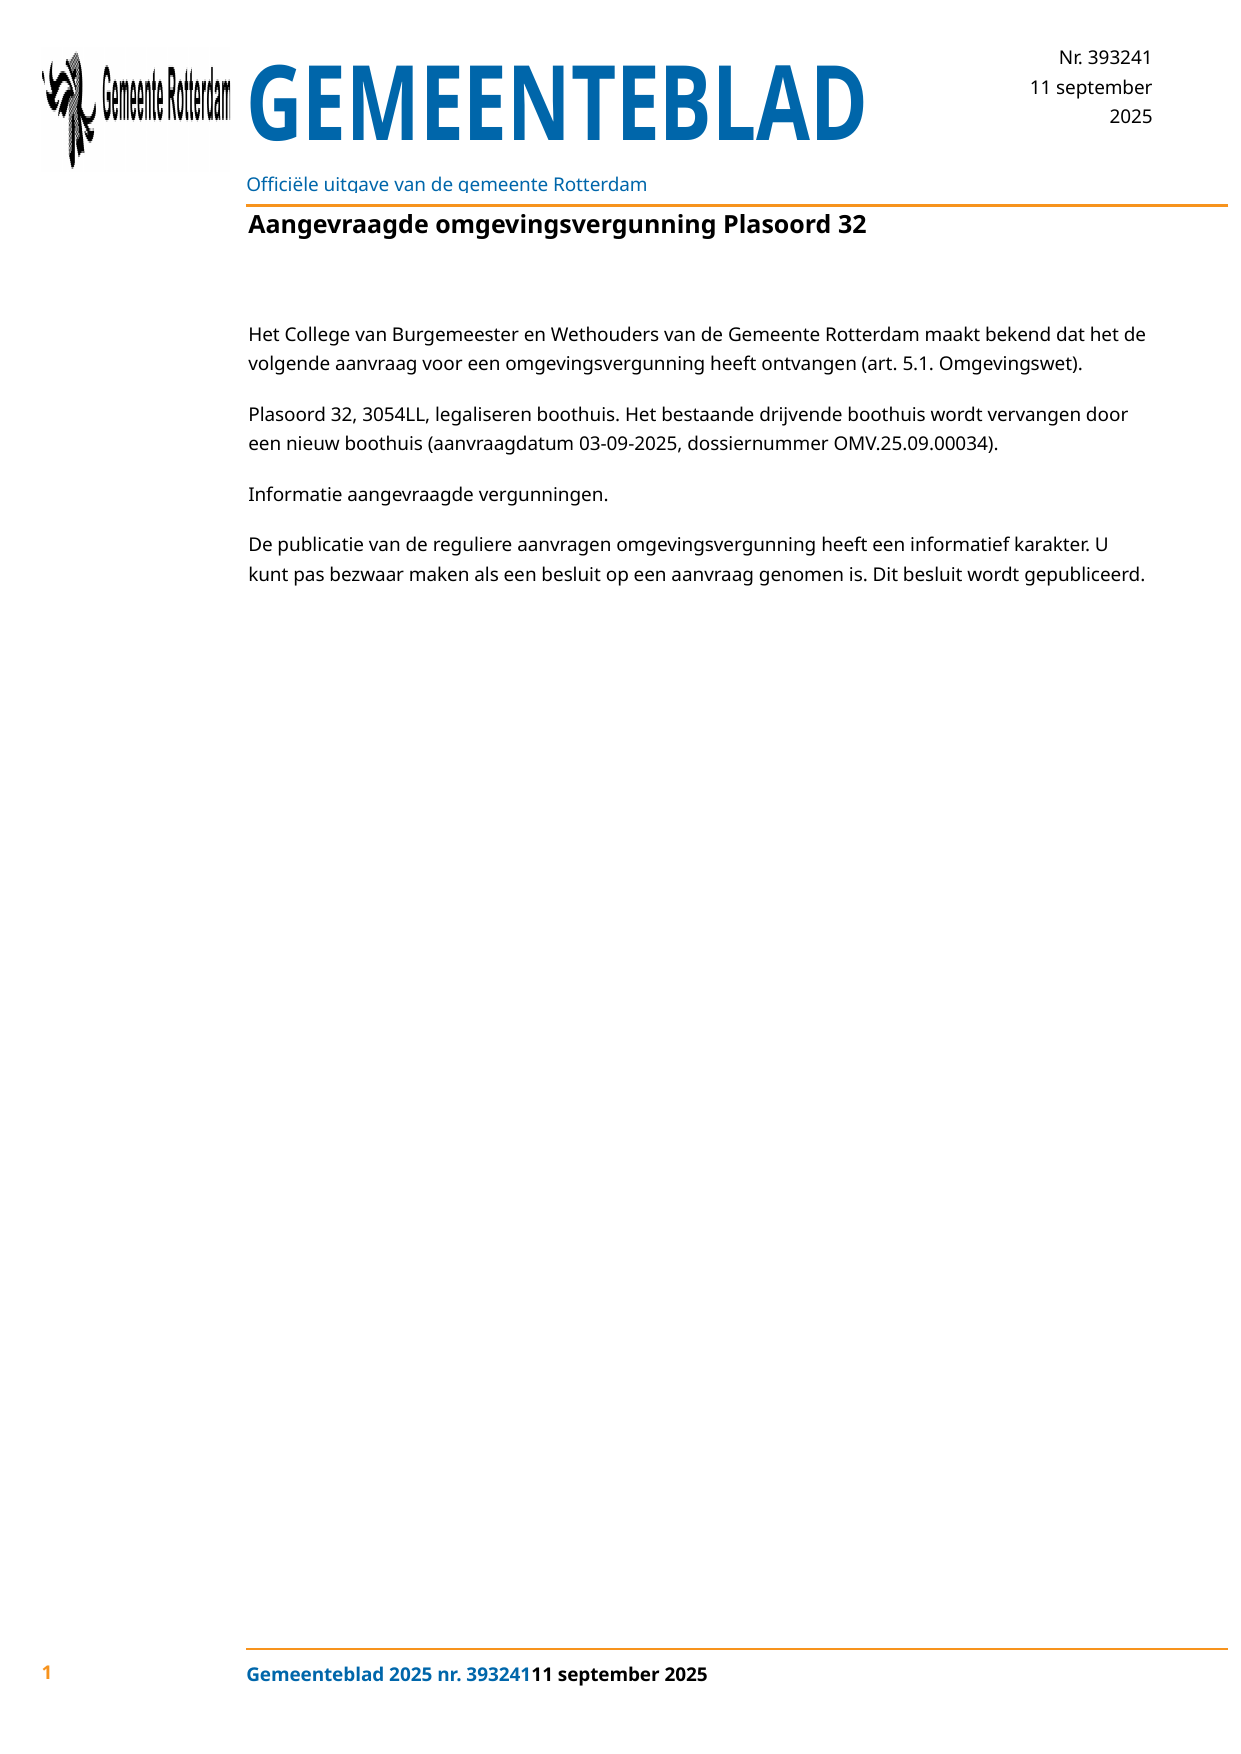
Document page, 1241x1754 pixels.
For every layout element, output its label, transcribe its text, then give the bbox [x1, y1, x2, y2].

text Aangevraagde omgevingsvergunning Plasoord 32 [248, 207, 1152, 241]
text Plasoord 32, 3054LL, legaliseren boothuis. Het bestaande drijvende boothuis wordt vervangen door een nieuw boothuis (aanvraagdatum 03-09-2025, dossiernummer OMV.25.09.00034). [248, 401, 1152, 456]
text Informatie aangevraagde vergunningen. [248, 481, 1152, 506]
picture [41, 47, 231, 172]
text De publicatie van de reguliere aanvragen omgevingsvergunning heeft een informatief karakter. U kunt pas bezwaar maken als een besluit op een aanvraag genomen is. Dit besluit wordt gepubliceerd. [248, 531, 1152, 586]
text Het College van Burgemeester en Wethouders van de Gemeente Rotterdam maakt bekend dat het de volgende aanvraag voor een omgevingsvergunning heeft ontvangen (art. 5.1. Omgevingswet). [248, 321, 1152, 376]
